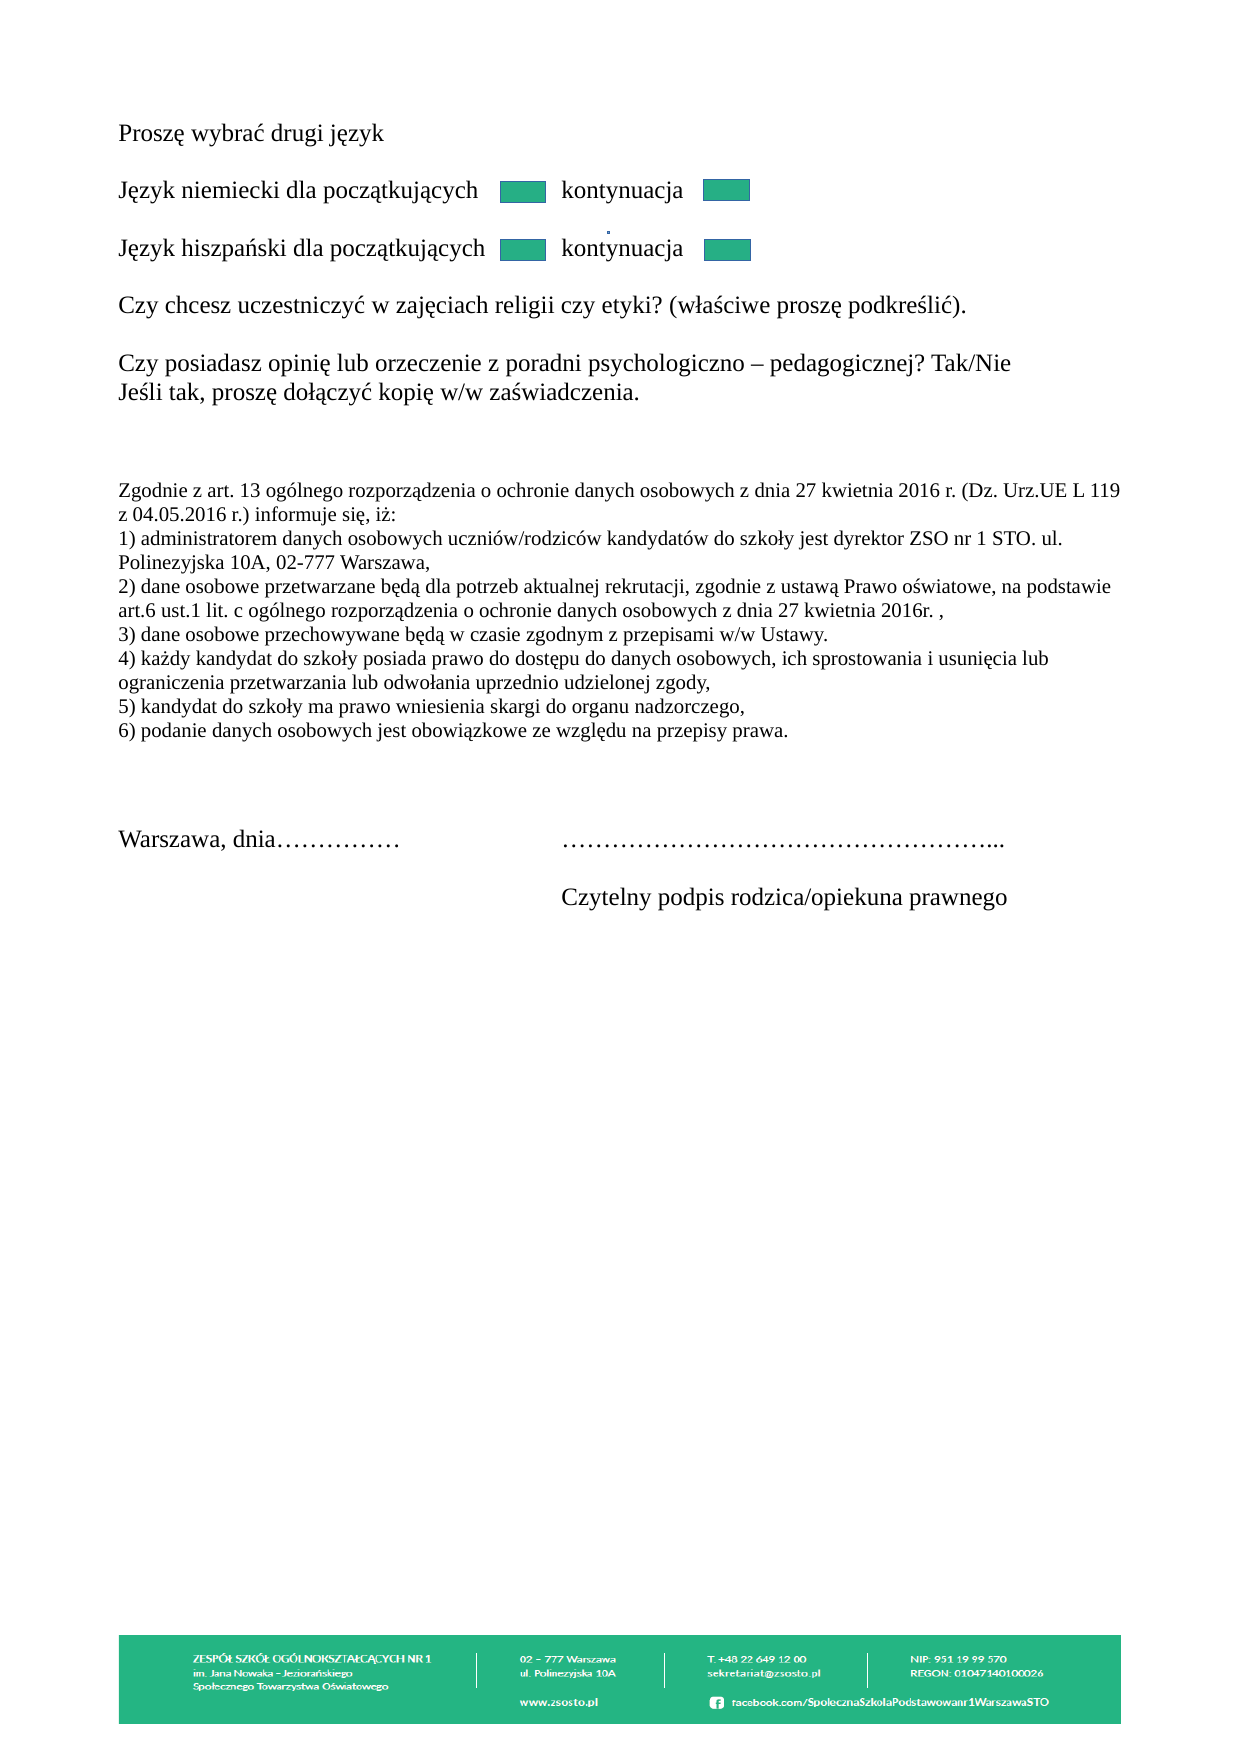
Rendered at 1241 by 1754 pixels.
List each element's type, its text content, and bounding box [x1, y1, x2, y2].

text Jeśli tak, proszę dołączyć kopię w/w zaświadczenia. [118, 377, 1122, 406]
text Czy posiadasz opinię lub orzeczenie z poradni psychologiczno – pedagogicznej? Tak/Nie [118, 348, 1122, 377]
text 3) dane osobowe przechowywane będą w czasie zgodnym z przepisami w/w Ustawy. [118, 622, 1122, 646]
text 5) kandydat do szkoły ma prawo wniesienia skargi do organu nadzorczego, [118, 694, 1122, 718]
text Język hiszpański dla początkujących kontynuacja [118, 233, 1122, 262]
text 1) administratorem danych osobowych uczniów/rodziców kandydatów do szkoły jest dyrektor ZSO nr 1 STO. ul. Polinezyjska 10A, 02-777 Warszawa, [118, 526, 1122, 574]
text 2) dane osobowe przetwarzane będą dla potrzeb aktualnej rekrutacji, zgodnie z ustawą Prawo oświatowe, na podstawie art.6 ust.1 lit. c ogólnego rozporządzenia o ochronie danych osobowych z dnia 27 kwietnia 2016r. , [118, 574, 1122, 622]
picture [118, 1635, 1121, 1724]
text Język niemiecki dla początkujących kontynuacja [118, 176, 1122, 204]
text Proszę wybrać drugi język [118, 118, 1122, 147]
text Warszawa, dnia…………… ……………………………………………... [118, 824, 1122, 853]
text 4) każdy kandydat do szkoły posiada prawo do dostępu do danych osobowych, ich sprostowania i usunięcia lub ograniczenia przetwarzania lub odwołania uprzednio udzielonej zgody, [118, 646, 1122, 694]
text Czytelny podpis rodzica/opiekuna prawnego [118, 882, 1122, 910]
text Zgodnie z art. 13 ogólnego rozporządzenia o ochronie danych osobowych z dnia 27 kwietnia 2016 r. (Dz. Urz.UE L 119 z 04.05.2016 r.) informuje się, iż: [118, 478, 1122, 526]
text 6) podanie danych osobowych jest obowiązkowe ze względu na przepisy prawa. [118, 718, 1122, 742]
text Czy chcesz uczestniczyć w zajęciach religii czy etyki? (właściwe proszę podkreślić). [118, 291, 1122, 319]
